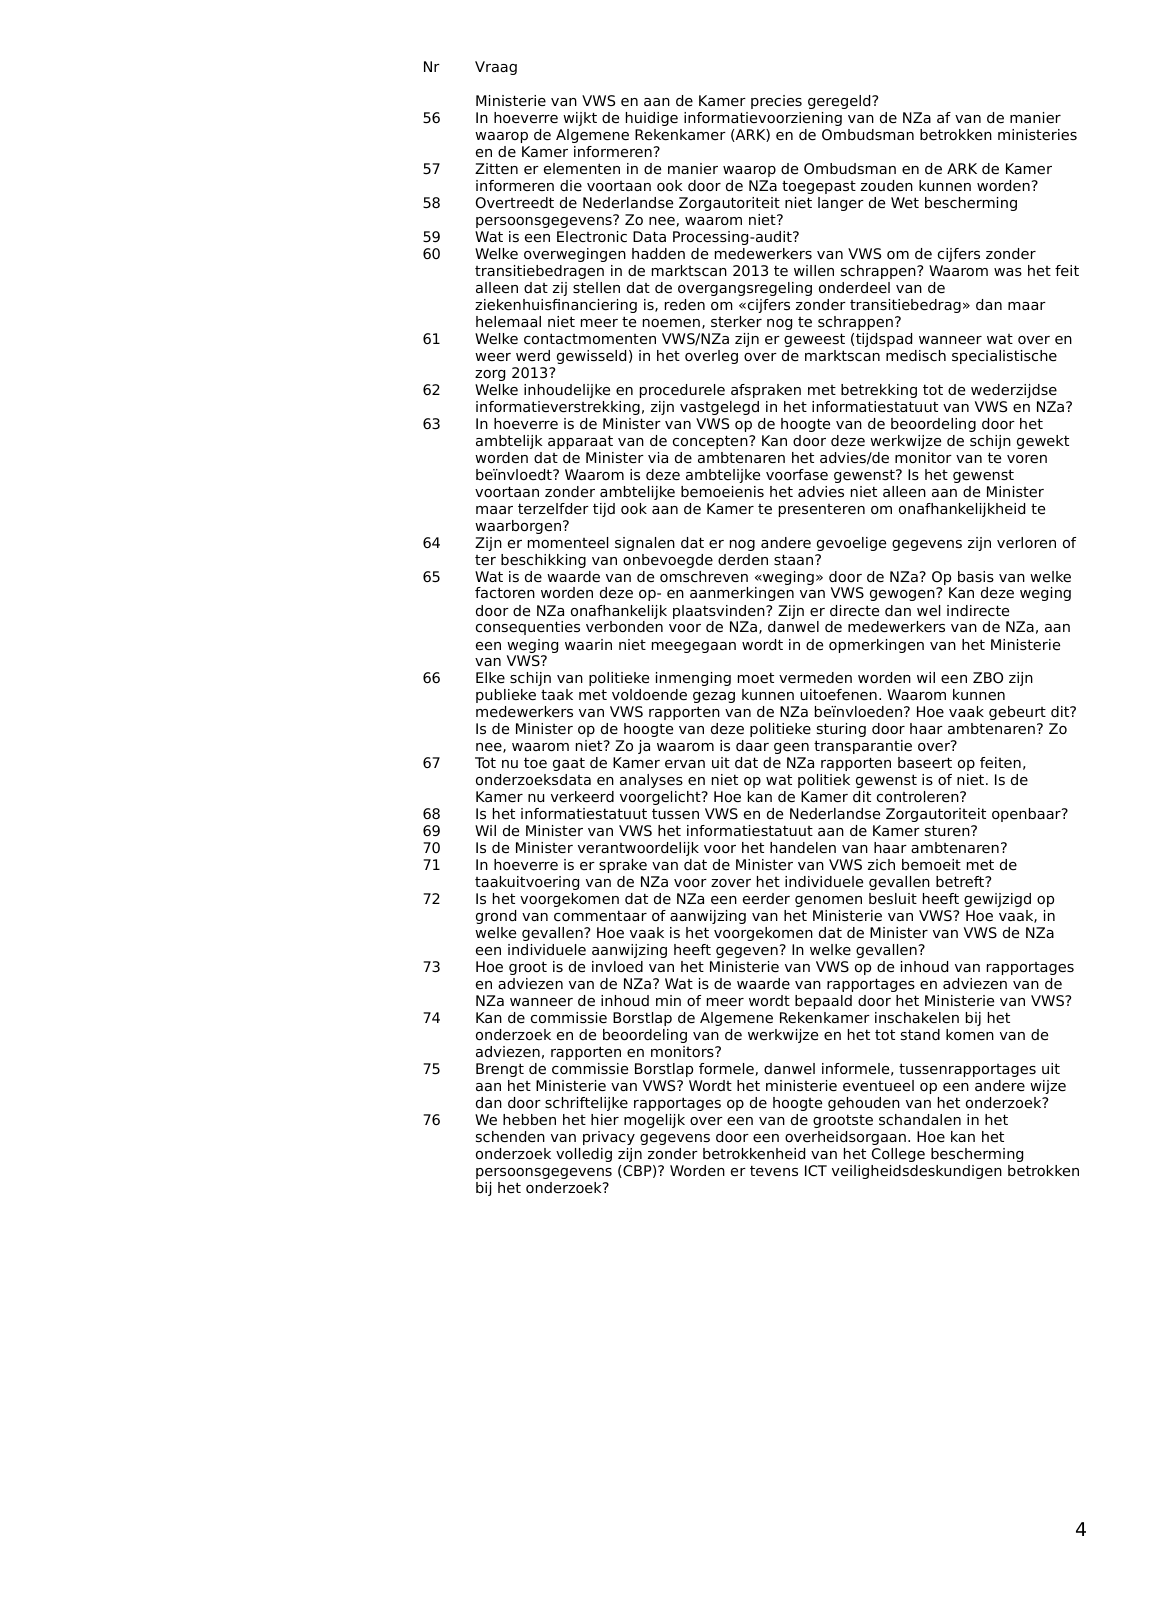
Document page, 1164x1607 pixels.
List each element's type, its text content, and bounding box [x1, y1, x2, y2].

table_cell Is het voorgekomen dat de NZa een eerder genomen besluit heeft gewijzigd op grond van commentaar of aanwijzing van het Ministerie van VWS? Hoe vaak, in welke gevallen? Hoe vaak is het voorgekomen dat de Minister van VWS de NZa een individuele aanwijzing heeft gegeven? In welke gevallen? [469, 891, 1087, 959]
table_cell 61 [422, 331, 469, 382]
table_cell Elke schijn van politieke inmenging moet vermeden worden wil een ZBO zijn publieke taak met voldoende gezag kunnen uitoefenen. Waarom kunnen medewerkers van VWS rapporten van de NZa beïnvloeden? Hoe vaak gebeurt dit? Is de Minister op de hoogte van deze politieke sturing door haar ambtenaren? Zo nee, waarom niet? Zo ja waarom is daar geen transparantie over? [469, 670, 1087, 755]
table_cell 70 [422, 840, 469, 857]
table_cell In hoeverre is er sprake van dat de Minister van VWS zich bemoeit met de taakuitvoering van de NZa voor zover het individuele gevallen betreft? [469, 857, 1087, 891]
table_cell 76 [422, 1112, 469, 1197]
table_cell 67 [422, 755, 469, 806]
table_cell Welke contactmomenten VWS/NZa zijn er geweest (tijdspad wanneer wat over en weer werd gewisseld) in het overleg over de marktscan medisch specialistische zorg 2013? [469, 331, 1087, 382]
table_cell Zijn er momenteel signalen dat er nog andere gevoelige gegevens zijn verloren of ter beschikking van onbevoegde derden staan? [469, 535, 1087, 568]
table_cell 75 [422, 1061, 469, 1112]
table_cell 62 [422, 382, 469, 416]
table_cell [469, 76, 1087, 93]
table_cell 65 [422, 569, 469, 670]
table_cell 64 [422, 535, 469, 568]
table_cell Wat is de waarde van de omschreven «weging» door de NZa? Op basis van welke factoren worden deze op- en aanmerkingen van VWS gewogen? Kan deze weging door de NZa onafhankelijk plaatsvinden? Zijn er directe dan wel indirecte consequenties verbonden voor de NZa, danwel de medewerkers van de NZa, aan een weging waarin niet meegegaan wordt in de opmerkingen van het Ministerie van VWS? [469, 569, 1087, 670]
table_cell Welke inhoudelijke en procedurele afspraken met betrekking tot de wederzijdse informatieverstrekking, zijn vastgelegd in het informatiestatuut van VWS en NZa? [469, 382, 1087, 416]
table_cell Kan de commissie Borstlap de Algemene Rekenkamer inschakelen bij het onderzoek en de beoordeling van de werkwijze en het tot stand komen van de adviezen, rapporten en monitors? [469, 1010, 1087, 1061]
table_cell Brengt de commissie Borstlap formele, danwel informele, tussenrapportages uit aan het Ministerie van VWS? Wordt het ministerie eventueel op een andere wijze dan door schriftelijke rapportages op de hoogte gehouden van het onderzoek? [469, 1061, 1087, 1112]
table_cell 72 [422, 891, 469, 959]
table_cell 68 [422, 806, 469, 823]
table_cell [422, 76, 469, 93]
table_cell [422, 93, 469, 110]
table_cell Is de Minister verantwoordelijk voor het handelen van haar ambtenaren? [469, 840, 1087, 857]
table_cell Welke overwegingen hadden de medewerkers van VWS om de cijfers zonder transitiebedragen in de marktscan 2013 te willen schrappen? Waarom was het feit alleen dat zij stellen dat de overgangsregeling onderdeel van de ziekenhuisfinanciering is, reden om «cijfers zonder transitiebedrag» dan maar helemaal niet meer te noemen, sterker nog te schrappen? [469, 246, 1087, 331]
table_cell Hoe groot is de invloed van het Ministerie van VWS op de inhoud van rapportages en adviezen van de NZa? Wat is de waarde van rapportages en adviezen van de NZa wanneer de inhoud min of meer wordt bepaald door het Ministerie van VWS? [469, 959, 1087, 1010]
table_cell 74 [422, 1010, 469, 1061]
table_cell Tot nu toe gaat de Kamer ervan uit dat de NZa rapporten baseert op feiten, onderzoeksdata en analyses en niet op wat politiek gewenst is of niet. Is de Kamer nu verkeerd voorgelicht? Hoe kan de Kamer dit controleren? [469, 755, 1087, 806]
table_cell 57 [422, 161, 469, 195]
table_cell 56 [422, 110, 469, 161]
table_cell 60 [422, 246, 469, 331]
table_cell Wat is een Electronic Data Processing-audit? [469, 229, 1087, 246]
table_cell We hebben het hier mogelijk over een van de grootste schandalen in het schenden van privacy gegevens door een overheidsorgaan. Hoe kan het onderzoek volledig zijn zonder betrokkenheid van het College bescherming persoonsgegevens (CBP)? Worden er tevens ICT veiligheidsdeskundigen betrokken bij het onderzoek? [469, 1112, 1087, 1197]
table_cell Is het informatiestatuut tussen VWS en de Nederlandse Zorgautoriteit openbaar? [469, 806, 1087, 823]
table_cell Overtreedt de Nederlandse Zorgautoriteit niet langer de Wet bescherming persoonsgegevens? Zo nee, waarom niet? [469, 195, 1087, 229]
table_cell 66 [422, 670, 469, 755]
table_cell Zitten er elementen in de manier waarop de Ombudsman en de ARK de Kamer informeren die voortaan ook door de NZa toegepast zouden kunnen worden? [469, 161, 1087, 195]
table_cell 71 [422, 857, 469, 891]
table_cell Ministerie van VWS en aan de Kamer precies geregeld? [469, 93, 1087, 110]
table_cell 63 [422, 416, 469, 534]
table_cell 73 [422, 959, 469, 1010]
table_cell In hoeverre is de Minister van VWS op de hoogte van de beoordeling door het ambtelijk apparaat van de concepten? Kan door deze werkwijze de schijn gewekt worden dat de Minister via de ambtenaren het advies/de monitor van te voren beïnvloedt? Waarom is deze ambtelijke voorfase gewenst? Is het gewenst voortaan zonder ambtelijke bemoeienis het advies niet alleen aan de Minister maar terzelfder tijd ook aan de Kamer te presenteren om onafhankelijkheid te waarborgen? [469, 416, 1087, 534]
table_header Nr [422, 59, 469, 76]
table_cell Wil de Minister van VWS het informatiestatuut aan de Kamer sturen? [469, 823, 1087, 840]
table_cell In hoeverre wijkt de huidige informatievoorziening van de NZa af van de manier waarop de Algemene Rekenkamer (ARK) en de Ombudsman betrokken ministeries en de Kamer informeren? [469, 110, 1087, 161]
table_header Vraag [469, 59, 1087, 76]
table_cell 69 [422, 823, 469, 840]
table_cell 59 [422, 229, 469, 246]
table_cell 58 [422, 195, 469, 229]
